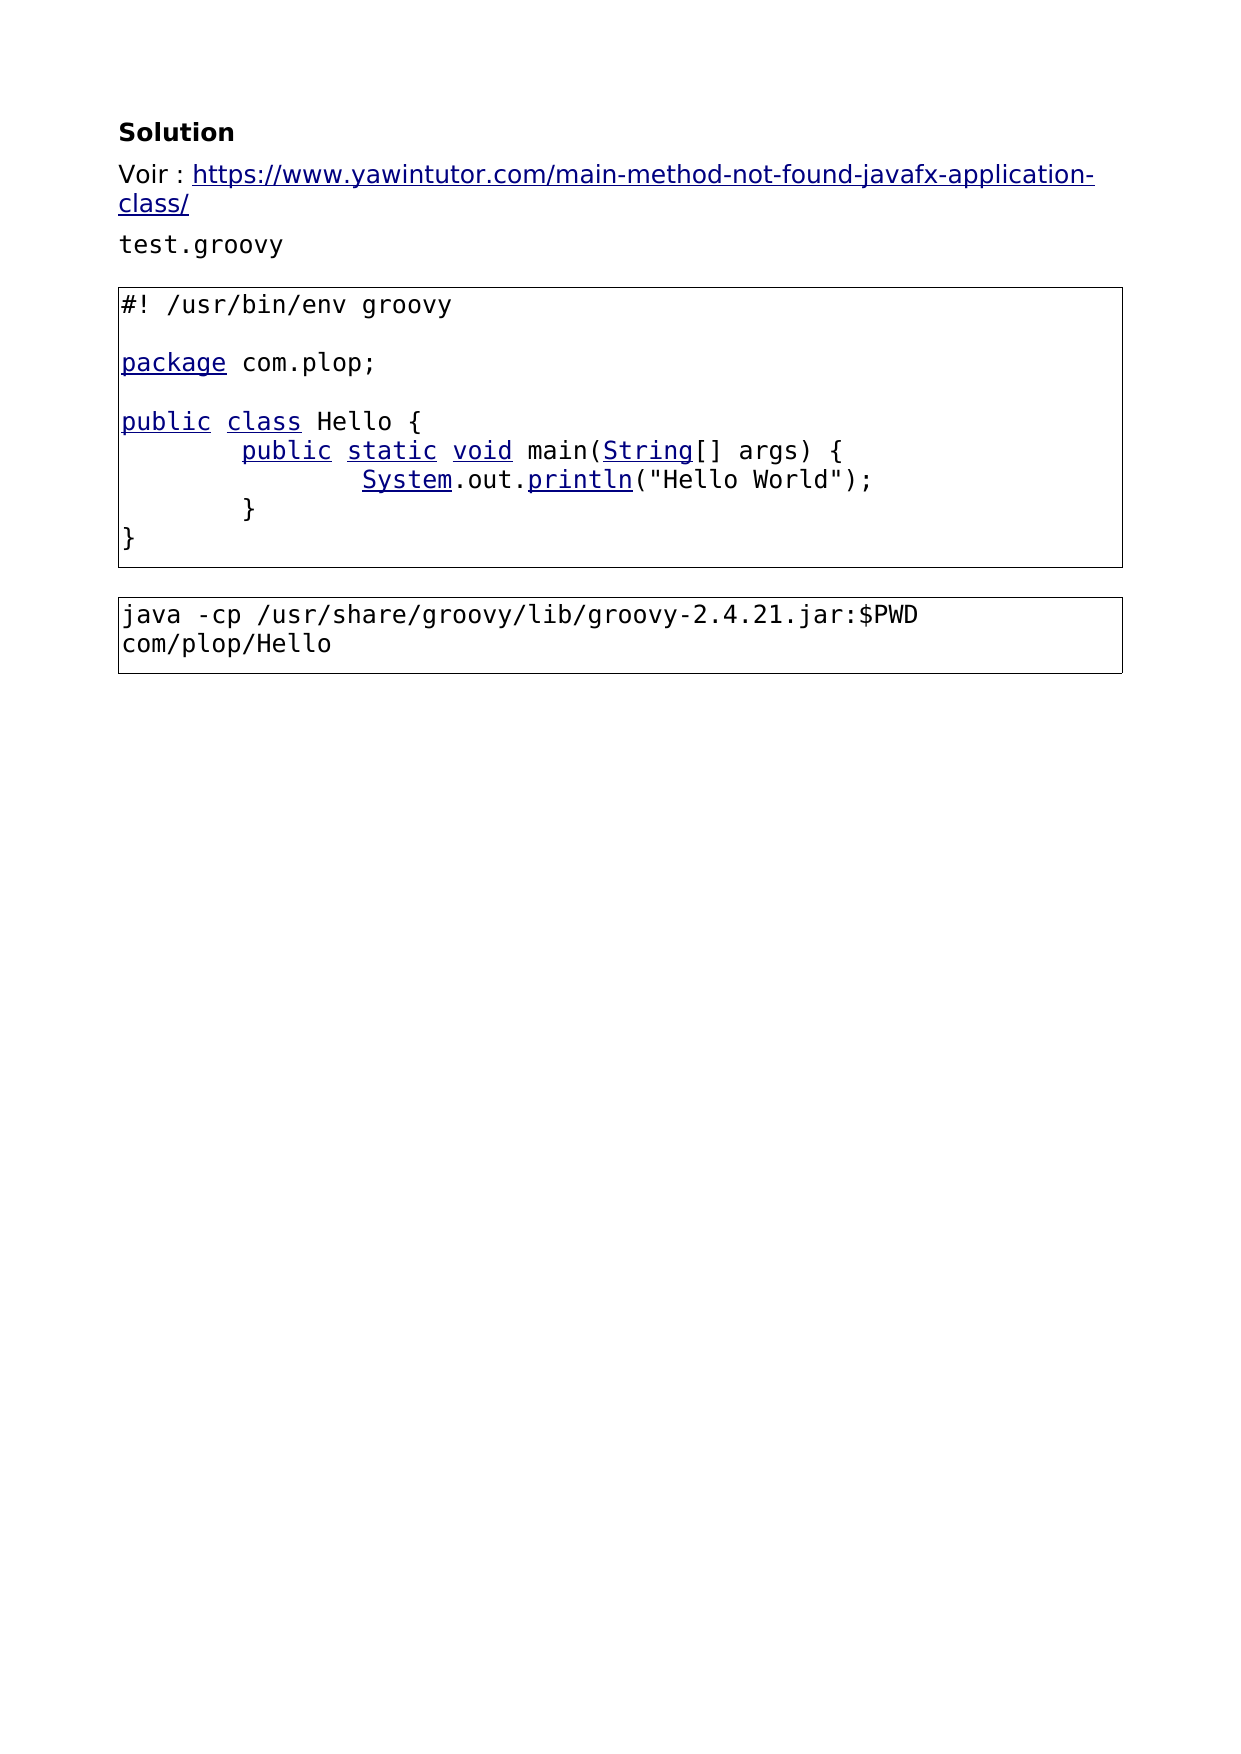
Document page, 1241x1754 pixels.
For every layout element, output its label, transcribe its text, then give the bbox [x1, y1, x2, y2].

subtitle Solution [118, 118, 1122, 147]
text test.groovy [118, 231, 1122, 260]
table_header java -cp /usr/share/groovy/lib/groovy-2.4.21.jar:$PWD com/plop/Hello [119, 598, 1122, 673]
text Voir : https://www.yawintutor.com/main-method-not-found-javafx-application-class/ [118, 160, 1122, 218]
table_header #! /usr/bin/env groovy package com.plop; public class Hello { public static void main(String[] args) { System.out.println("Hello World"); } } [119, 288, 1122, 567]
